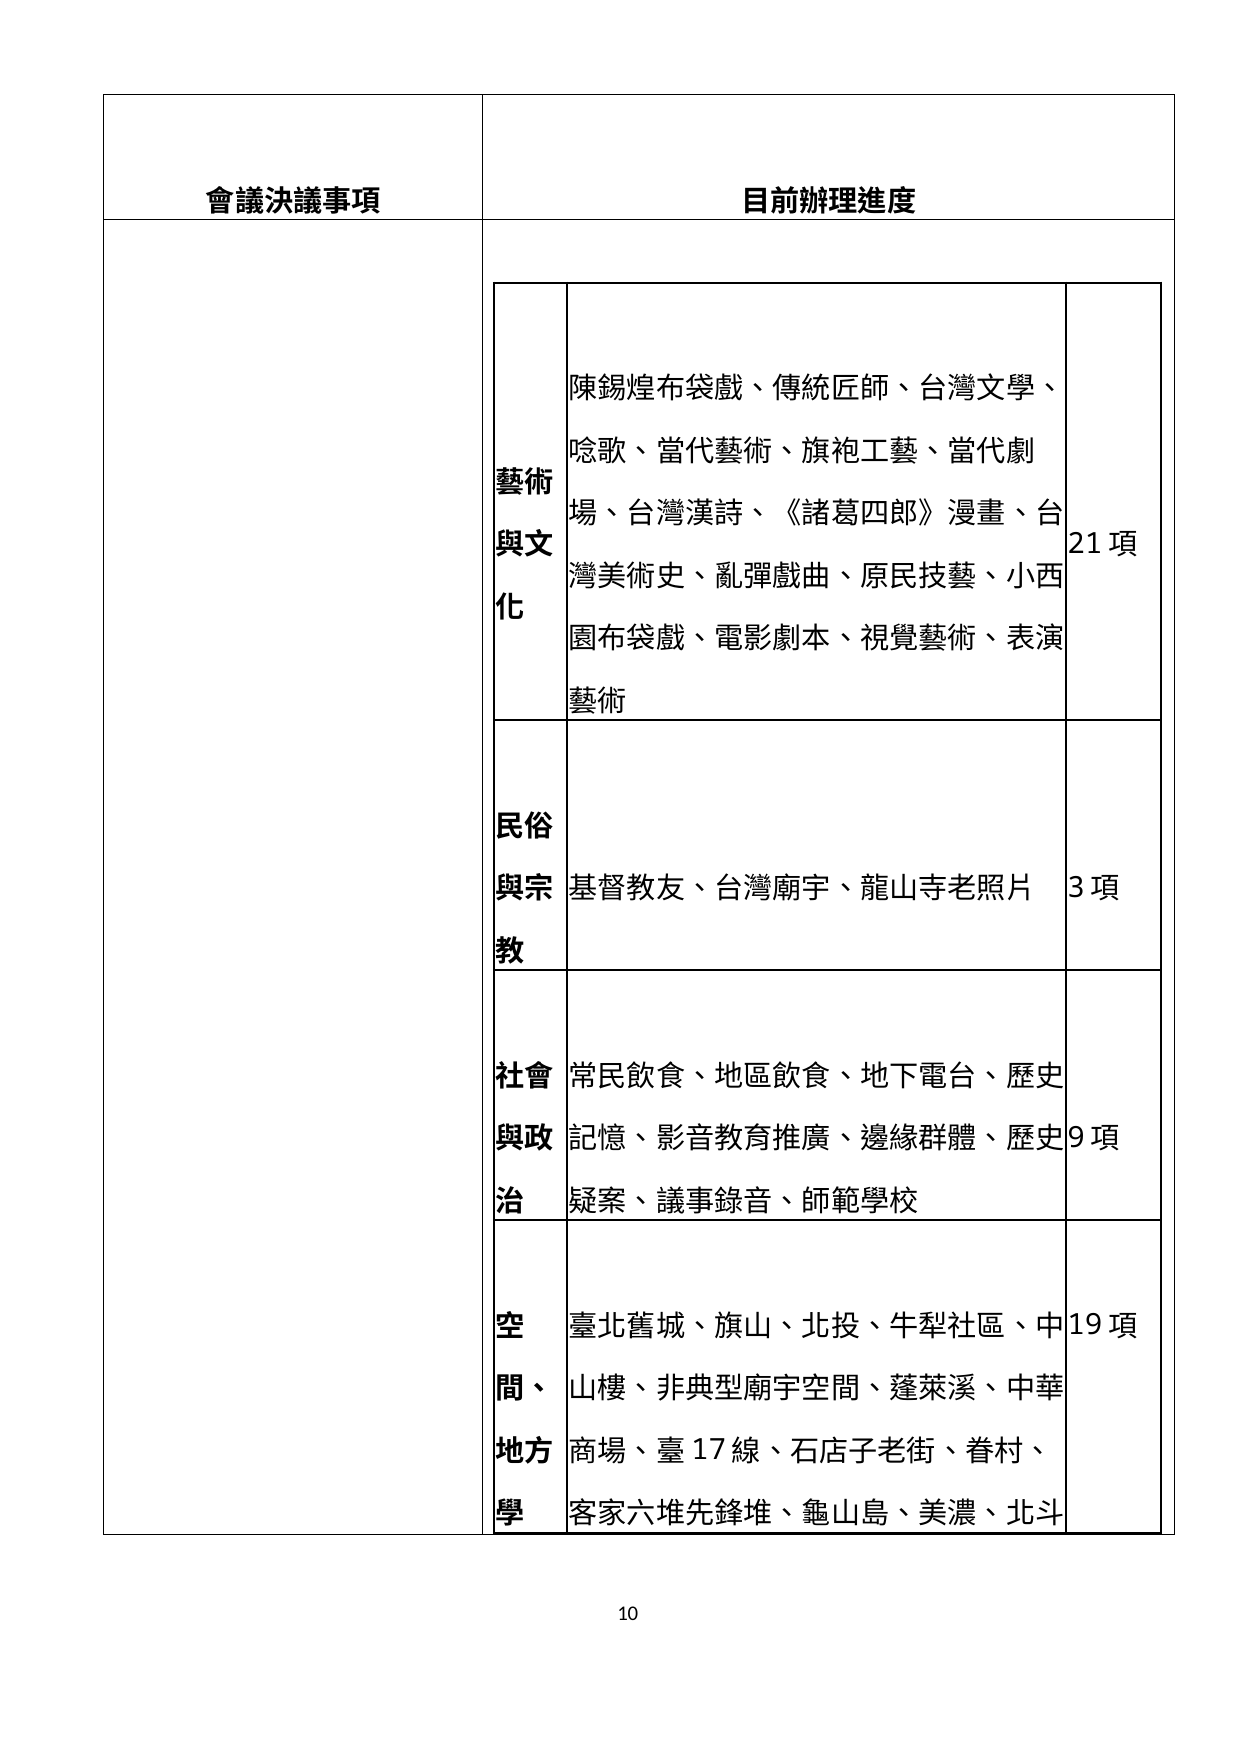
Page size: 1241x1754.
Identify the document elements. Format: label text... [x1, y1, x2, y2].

table_cell 臺北舊城、旗山、北投、牛犁社區、中山樓、非典型廟宇空間、蓬萊溪、中華商場、臺17線、石店子老街、眷村、客家六堆先鋒堆、龜山島、美濃、北斗 [568, 1221, 1065, 1532]
table_cell 民俗與宗教 [495, 721, 566, 969]
table_cell 常民飲食、地區飲食、地下電台、歷史記憶、影音教育推廣、邊緣群體、歷史疑案、議事錄音、師範學校 [568, 971, 1065, 1219]
table_header 會議決議事項 [104, 95, 482, 219]
table_cell [483, 220, 1174, 1534]
table_cell 21項 [1067, 284, 1160, 719]
table_cell 藝術與文化 [495, 284, 566, 719]
table_cell 社會與政治 [495, 971, 566, 1219]
table_cell 陳錫煌布袋戲、傳統匠師、台灣文學、唸歌、當代藝術、旗袍工藝、當代劇場、台灣漢詩、《諸葛四郎》漫畫、台灣美術史、亂彈戲曲、原民技藝、小西園布袋戲、電影劇本、視覺藝術、表演藝術 [568, 284, 1065, 719]
table_cell 3項 [1067, 721, 1160, 969]
table_header 目前辦理進度 [483, 95, 1174, 219]
table_cell 空間、地方學 [495, 1221, 566, 1532]
table_cell 9項 [1067, 971, 1160, 1219]
table_cell 基督教友、台灣廟宇、龍山寺老照片 [568, 721, 1065, 969]
table_cell [104, 220, 482, 1534]
table_cell 19項 [1067, 1221, 1160, 1532]
